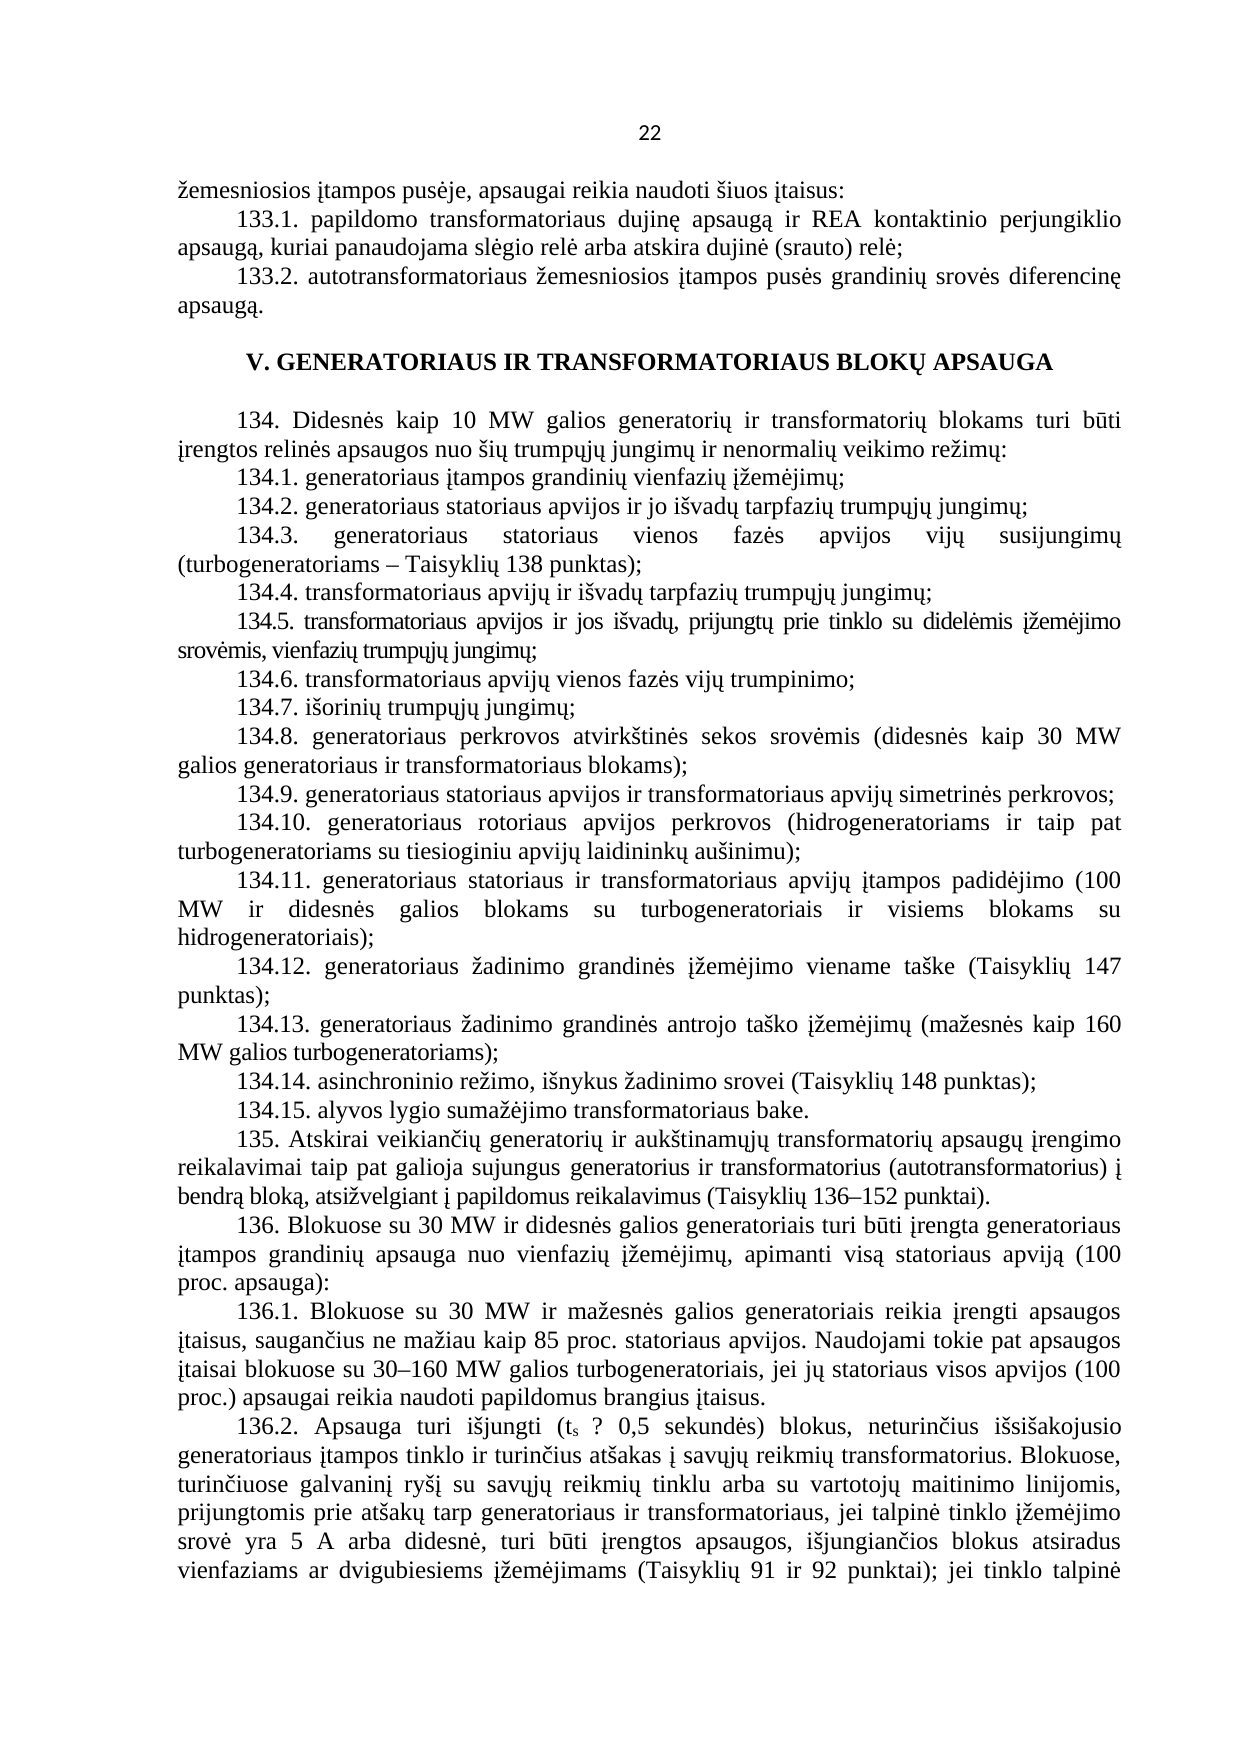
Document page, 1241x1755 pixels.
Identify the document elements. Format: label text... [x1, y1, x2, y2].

text 134.1. generatoriaus įtampos grandinių vienfazių įžemėjimų; [177, 462, 1122, 491]
text 134.6. transformatoriaus apvijų vienos fazės vijų trumpinimo; [177, 664, 1122, 692]
text 136. Blokuose su 30 MW ir didesnės galios generatoriais turi būti įrengta generatoriaus įtampos grandinių apsauga nuo vienfazių įžemėjimų, apimanti visą statoriaus apviją (100 proc. apsauga): [177, 1210, 1122, 1296]
text 133.1. papildomo transformatoriaus dujinę apsaugą ir REA kontaktinio perjungiklio apsaugą, kuriai panaudojama slėgio relė arba atskira dujinė (srauto) relė; [177, 204, 1122, 261]
text 134.8. generatoriaus perkrovos atvirkštinės sekos srovėmis (didesnės kaip 30 MW galios generatoriaus ir transformatoriaus blokams); [177, 721, 1122, 779]
text 133.2. autotransformatoriaus žemesniosios įtampos pusės grandinių srovės diferencinę apsaugą. [177, 261, 1122, 319]
text žemesniosios įtampos pusėje, apsaugai reikia naudoti šiuos įtaisus: [177, 175, 1122, 204]
text V. GENERATORIAUS IR TRANSFORMATORIAUS BLOKŲ APSAUGA [177, 347, 1122, 376]
text 136.1. Blokuose su 30 MW ir mažesnės galios generatoriais reikia įrengti apsaugos įtaisus, saugančius ne mažiau kaip 85 proc. statoriaus apvijos. Naudojami tokie pat apsaugos įtaisai blokuose su 30–160 MW galios turbogeneratoriais, jei jų statoriaus visos apvijos (100 proc.) apsaugai reikia naudoti papildomus brangius įtaisus. [177, 1296, 1122, 1411]
text 134.10. generatoriaus rotoriaus apvijos perkrovos (hidrogeneratoriams ir taip pat turbogeneratoriams su tiesioginiu apvijų laidininkų aušinimu); [177, 807, 1122, 865]
text 134.5. transformatoriaus apvijos ir jos išvadų, prijungtų prie tinklo su didelėmis įžemėjimo srovėmis, vienfazių trumpųjų jungimų; [177, 606, 1122, 664]
text 135. Atskirai veikiančių generatorių ir aukštinamųjų transformatorių apsaugų įrengimo reikalavimai taip pat galioja sujungus generatorius ir transformatorius (autotransformatorius) į bendrą bloką, atsižvelgiant į papildomus reikalavimus (Taisyklių 136–152 punktai). [177, 1124, 1122, 1210]
text 134.14. asinchroninio režimo, išnykus žadinimo srovei (Taisyklių 148 punktas); [177, 1066, 1122, 1095]
text 134.7. išorinių trumpųjų jungimų; [177, 692, 1122, 721]
text 134.2. generatoriaus statoriaus apvijos ir jo išvadų tarpfazių trumpųjų jungimų; [177, 491, 1122, 520]
text 134.4. transformatoriaus apvijų ir išvadų tarpfazių trumpųjų jungimų; [177, 577, 1122, 606]
text 134.13. generatoriaus žadinimo grandinės antrojo taško įžemėjimų (mažesnės kaip 160 MW galios turbogeneratoriams); [177, 1009, 1122, 1066]
text 134. Didesnės kaip 10 MW galios generatorių ir transformatorių blokams turi būti įrengtos relinės apsaugos nuo šių trumpųjų jungimų ir nenormalių veikimo režimų: [177, 405, 1122, 462]
text 134.3. generatoriaus statoriaus vienos fazės apvijos vijų susijungimų (turbogeneratoriams – Taisyklių 138 punktas); [177, 520, 1122, 577]
text 134.12. generatoriaus žadinimo grandinės įžemėjimo viename taške (Taisyklių 147 punktas); [177, 951, 1122, 1009]
text 134.15. alyvos lygio sumažėjimo transformatoriaus bake. [177, 1095, 1122, 1124]
text 134.9. generatoriaus statoriaus apvijos ir transformatoriaus apvijų simetrinės perkrovos; [177, 779, 1122, 807]
text 134.11. generatoriaus statoriaus ir transformatoriaus apvijų įtampos padidėjimo (100 MW ir didesnės galios blokams su turbogeneratoriais ir visiems blokams su hidrogeneratoriais); [177, 865, 1122, 951]
text 136.2. Apsauga turi išjungti (ts ? 0,5 sekundės) blokus, neturinčius išsišakojusio generatoriaus įtampos tinklo ir turinčius atšakas į savųjų reikmių transformatorius. Blokuose, turinčiuose galvaninį ryšį su savųjų reikmių tinklu arba su vartotojų maitinimo linijomis, prijungtomis prie atšakų tarp generatoriaus ir transformatoriaus, jei talpinė tinklo įžemėjimo srovė yra 5 A arba didesnė, turi būti įrengtos apsaugos, išjungiančios blokus atsiradus vienfaziams ar dvigubiesiems įžemėjimams (Taisyklių 91 ir 92 punktai); jei tinklo talpinė [177, 1411, 1122, 1584]
